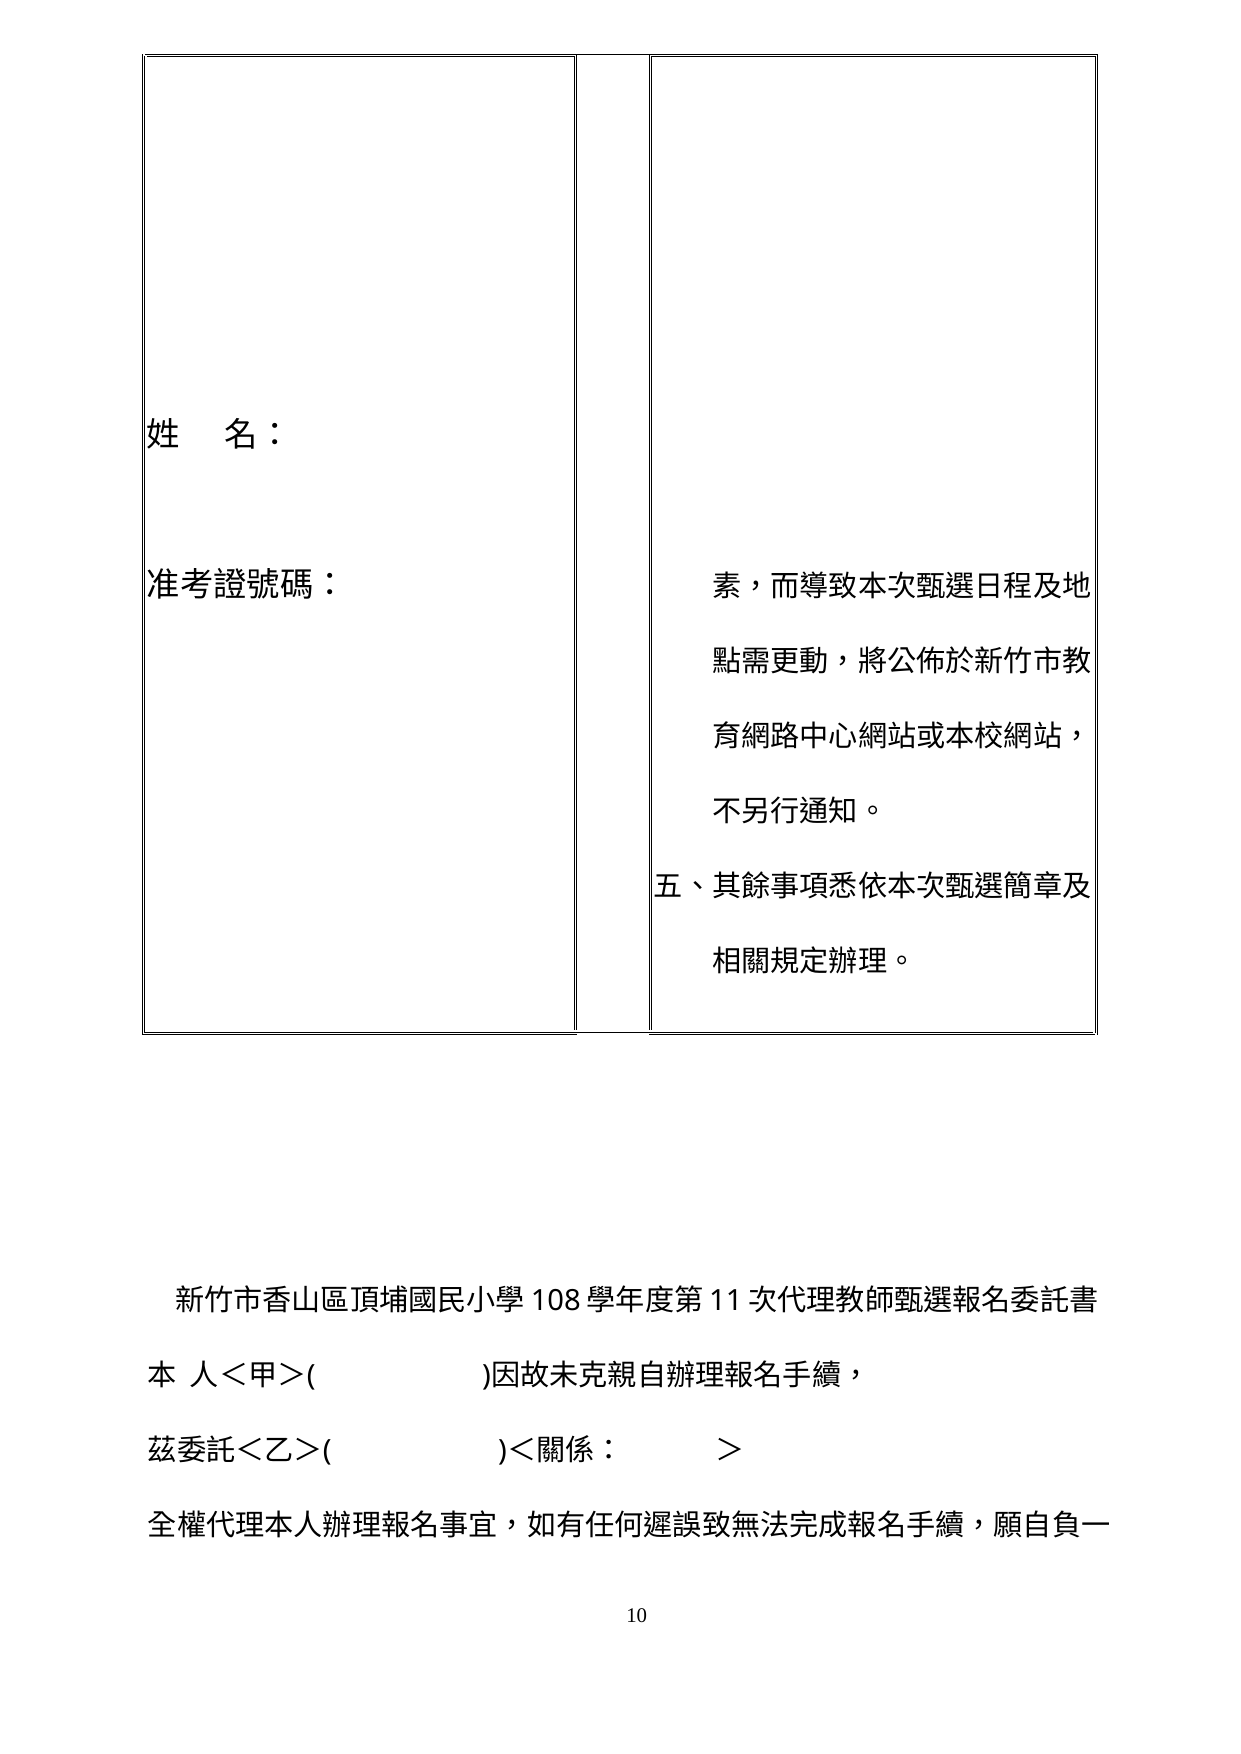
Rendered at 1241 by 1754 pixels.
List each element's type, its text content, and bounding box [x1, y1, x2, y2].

text 新竹市香山區頂埔國民小學108學年度第11次代理教師甄選報名委託書 [148, 1260, 1125, 1335]
table_header 素，而導致本次甄選日程及地點需更動，將公佈於新竹市教育網路中心網站或本校網站，不另行通知。 五、其餘事項悉依本次甄選簡章及相關規定辦理。 [651, 57, 1095, 1032]
text 全權代理本人辦理報名事宜，如有任何遲誤致無法完成報名手續，願自負一 [148, 1485, 1125, 1560]
table_cell 姓 名： 准考證號碼： [144, 54, 575, 1032]
text 茲委託＜乙＞( )＜關係： ＞ [148, 1410, 1125, 1485]
table_header [575, 55, 651, 1032]
text 本 人＜甲＞( )因故未克親自辦理報名手續， [148, 1335, 1125, 1410]
